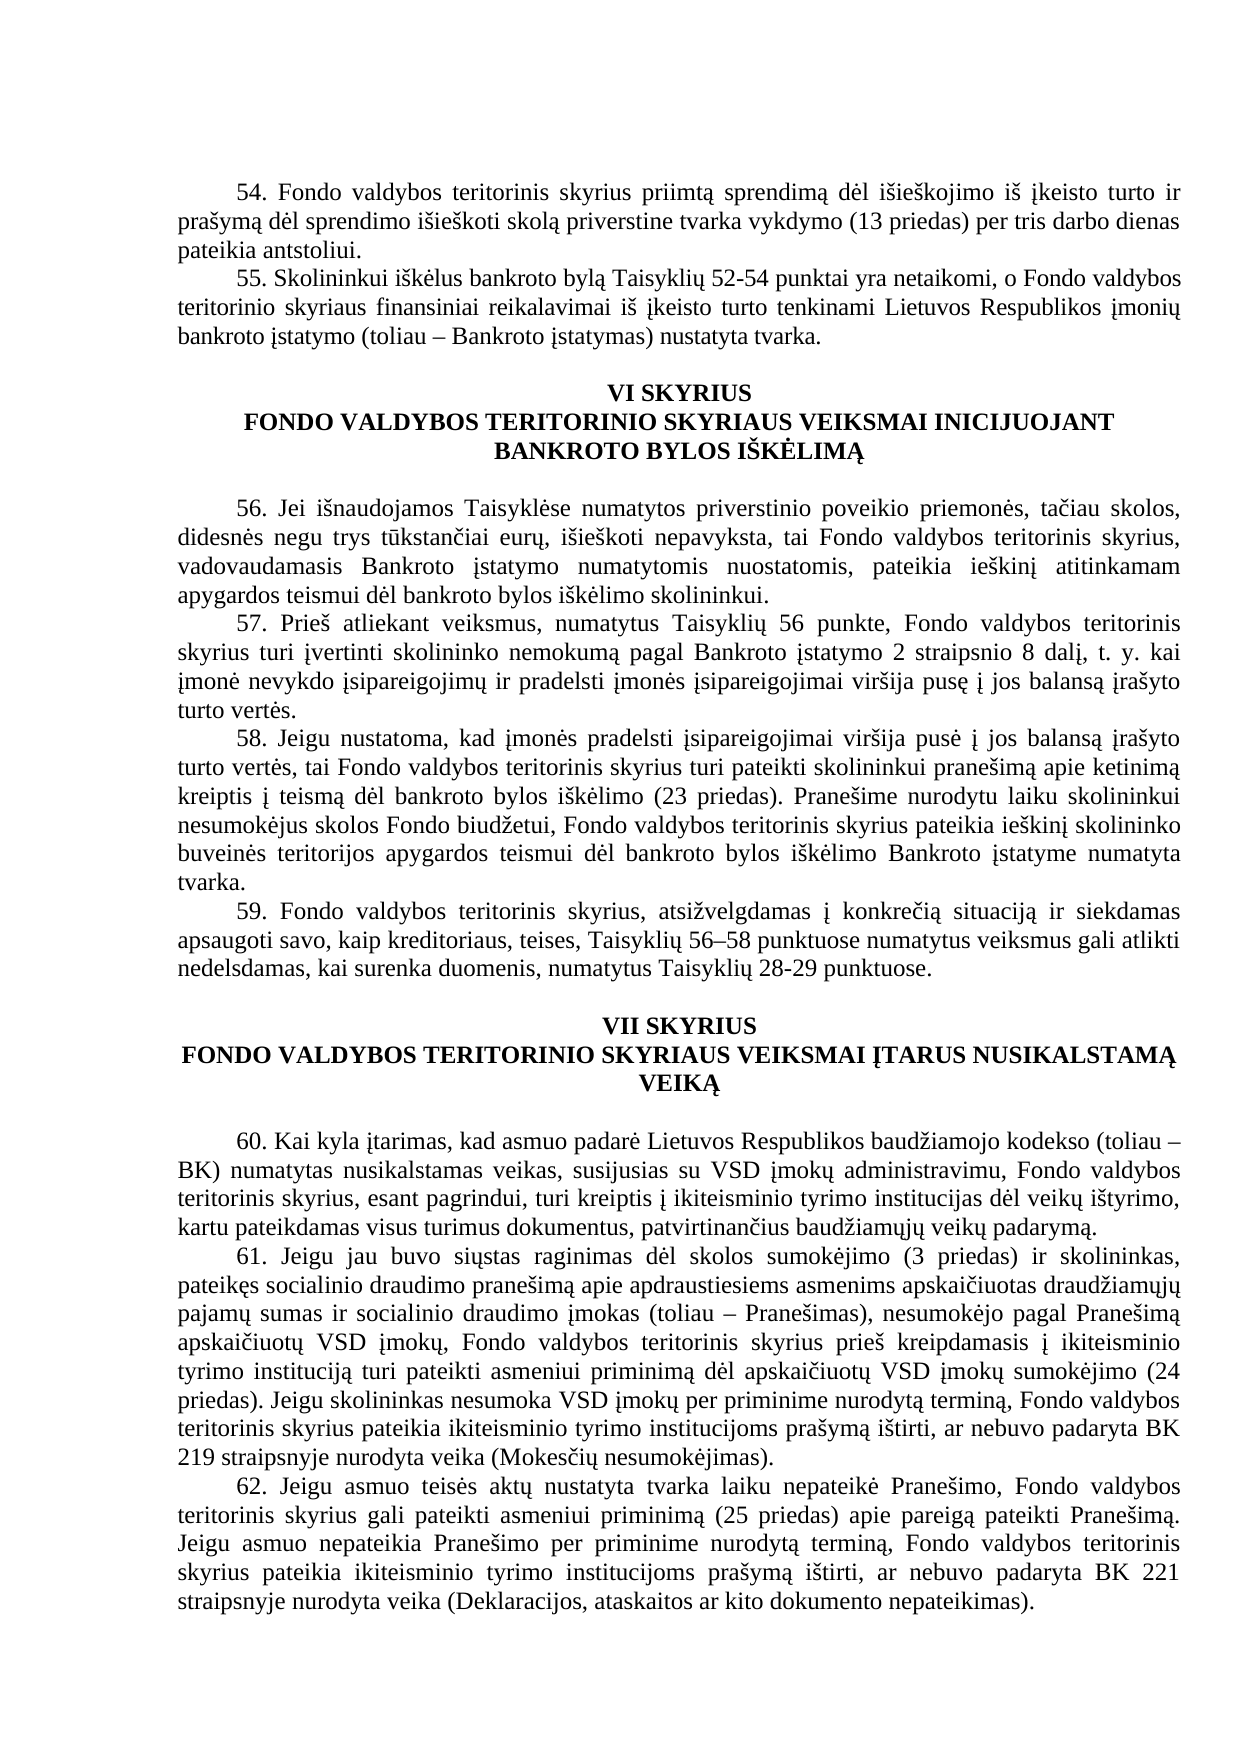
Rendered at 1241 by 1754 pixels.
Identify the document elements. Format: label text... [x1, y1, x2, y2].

text 62. Jeigu asmuo teisės aktų nustatyta tvarka laiku nepateikė Pranešimo, Fondo valdybos teritorinis skyrius gali pateikti asmeniui priminimą (25 priedas) apie pareigą pateikti Pranešimą. Jeigu asmuo nepateikia Pranešimo per priminime nurodytą terminą, Fondo valdybos teritorinis skyrius pateikia ikiteisminio tyrimo institucijoms prašymą ištirti, ar nebuvo padaryta BK 221 straipsnyje nurodyta veika (Deklaracijos, ataskaitos ar kito dokumento nepateikimas). [177, 1471, 1181, 1615]
text 61. Jeigu jau buvo siųstas raginimas dėl skolos sumokėjimo (3 priedas) ir skolininkas, pateikęs socialinio draudimo pranešimą apie apdraustiesiems asmenims apskaičiuotas draudžiamųjų pajamų sumas ir socialinio draudimo įmokas (toliau – Pranešimas), nesumokėjo pagal Pranešimą apskaičiuotų VSD įmokų, Fondo valdybos teritorinis skyrius prieš kreipdamasis į ikiteisminio tyrimo instituciją turi pateikti asmeniui priminimą dėl apskaičiuotų VSD įmokų sumokėjimo (24 priedas). Jeigu skolininkas nesumoka VSD įmokų per priminime nurodytą terminą, Fondo valdybos teritorinis skyrius pateikia ikiteisminio tyrimo institucijoms prašymą ištirti, ar nebuvo padaryta BK 219 straipsnyje nurodyta veika (Mokesčių nesumokėjimas). [177, 1241, 1181, 1471]
text 54. Fondo valdybos teritorinis skyrius priimtą sprendimą dėl išieškojimo iš įkeisto turto ir prašymą dėl sprendimo išieškoti skolą priverstine tvarka vykdymo (13 priedas) per tris darbo dienas pateikia antstoliui. [177, 177, 1181, 263]
text 60. Kai kyla įtarimas, kad asmuo padarė Lietuvos Respublikos baudžiamojo kodekso (toliau – BK) numatytas nusikalstamas veikas, susijusias su VSD įmokų administravimu, Fondo valdybos teritorinis skyrius, esant pagrindui, turi kreiptis į ikiteisminio tyrimo institucijas dėl veikų ištyrimo, kartu pateikdamas visus turimus dokumentus, patvirtinančius baudžiamųjų veikų padarymą. [177, 1126, 1181, 1241]
text 58. Jeigu nustatoma, kad įmonės pradelsti įsipareigojimai viršija pusė į jos balansą įrašyto turto vertės, tai Fondo valdybos teritorinis skyrius turi pateikti skolininkui pranešimą apie ketinimą kreiptis į teismą dėl bankroto bylos iškėlimo (23 priedas). Pranešime nurodytu laiku skolininkui nesumokėjus skolos Fondo biudžetui, Fondo valdybos teritorinis skyrius pateikia ieškinį skolininko buveinės teritorijos apygardos teismui dėl bankroto bylos iškėlimo Bankroto įstatyme numatyta tvarka. [177, 723, 1181, 896]
text FONDO VALDYBOS TERITORINIO SKYRIAUS VEIKSMAI INICIJUOJANT BANKROTO BYLOS IŠKĖLIMĄ [177, 407, 1181, 465]
text 55. Skolininkui iškėlus bankroto bylą Taisyklių 52-54 punktai yra netaikomi, o Fondo valdybos teritorinio skyriaus finansiniai reikalavimai iš įkeisto turto tenkinami Lietuvos Respublikos įmonių bankroto įstatymo (toliau – Bankroto įstatymas) nustatyta tvarka. [177, 263, 1181, 350]
text 59. Fondo valdybos teritorinis skyrius, atsižvelgdamas į konkrečią situaciją ir siekdamas apsaugoti savo, kaip kreditoriaus, teises, Taisyklių 56–58 punktuose numatytus veiksmus gali atlikti nedelsdamas, kai surenka duomenis, numatytus Taisyklių 28-29 punktuose. [177, 896, 1181, 982]
text 56. Jei išnaudojamos Taisyklėse numatytos priverstinio poveikio priemonės, tačiau skolos, didesnės negu trys tūkstančiai eurų, išieškoti nepavyksta, tai Fondo valdybos teritorinis skyrius, vadovaudamasis Bankroto įstatymo numatytomis nuostatomis, pateikia ieškinį atitinkamam apygardos teismui dėl bankroto bylos iškėlimo skolininkui. [177, 493, 1181, 608]
text VII SKYRIUS [177, 1011, 1181, 1040]
text VI SKYRIUS [177, 378, 1181, 407]
text FONDO VALDYBOS TERITORINIO SKYRIAUS VEIKSMAI ĮTARUS NUSIKALSTAMĄ VEIKĄ [177, 1040, 1181, 1097]
text 57. Prieš atliekant veiksmus, numatytus Taisyklių 56 punkte, Fondo valdybos teritorinis skyrius turi įvertinti skolininko nemokumą pagal Bankroto įstatymo 2 straipsnio 8 dalį, t. y. kai įmonė nevykdo įsipareigojimų ir pradelsti įmonės įsipareigojimai viršija pusę į jos balansą įrašyto turto vertės. [177, 608, 1181, 723]
